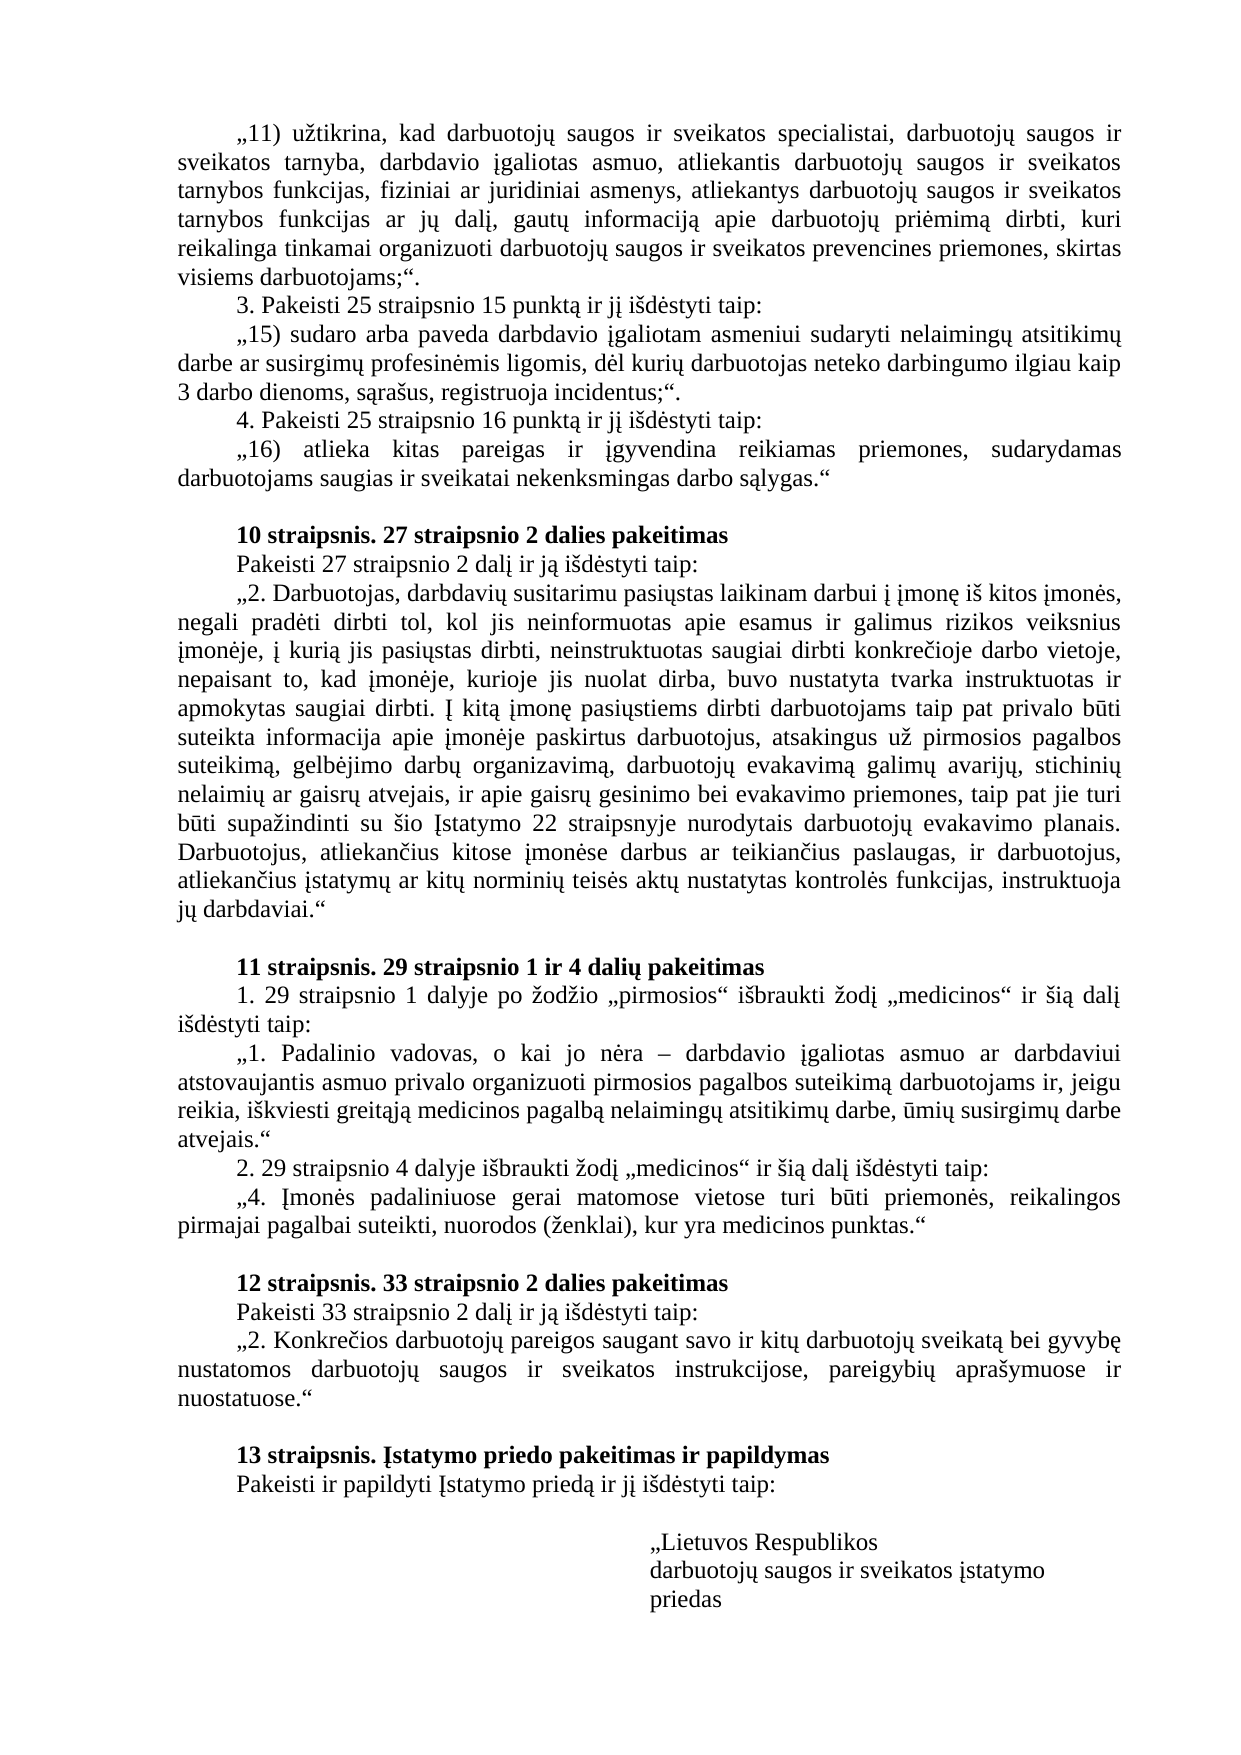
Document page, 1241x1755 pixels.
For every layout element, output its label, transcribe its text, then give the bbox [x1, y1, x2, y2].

text „15) sudaro arba paveda darbdavio įgaliotam asmeniui sudaryti nelaimingų atsitikimų darbe ar susirgimų profesinėmis ligomis, dėl kurių darbuotojas neteko darbingumo ilgiau kaip 3 darbo dienoms, sąrašus, registruoja incidentus;“. [177, 319, 1122, 406]
text 1. 29 straipsnio 1 dalyje po žodžio „pirmosios“ išbraukti žodį „medicinos“ ir šią dalį išdėstyti taip: [177, 981, 1122, 1038]
text Pakeisti 27 straipsnio 2 dalį ir ją išdėstyti taip: [177, 549, 1122, 578]
text 10 straipsnis. 27 straipsnio 2 dalies pakeitimas [177, 521, 1122, 549]
text darbuotojų saugos ir sveikatos įstatymo [649, 1556, 1122, 1584]
text „2. Konkrečios darbuotojų pareigos saugant savo ir kitų darbuotojų sveikatą bei gyvybę nustatomos darbuotojų saugos ir sveikatos instrukcijose, pareigybių aprašymuose ir nuostatuose.“ [177, 1326, 1122, 1412]
text Pakeisti ir papildyti Įstatymo priedą ir jį išdėstyti taip: [177, 1469, 1122, 1498]
text priedas [649, 1584, 1122, 1613]
text Pakeisti 33 straipsnio 2 dalį ir ją išdėstyti taip: [177, 1297, 1122, 1326]
text 2. 29 straipsnio 4 dalyje išbraukti žodį „medicinos“ ir šią dalį išdėstyti taip: [177, 1153, 1122, 1182]
text 4. Pakeisti 25 straipsnio 16 punktą ir jį išdėstyti taip: [177, 406, 1122, 434]
text „2. Darbuotojas, darbdavių susitarimu pasiųstas laikinam darbui į įmonę iš kitos įmonės, negali pradėti dirbti tol, kol jis neinformuotas apie esamus ir galimus rizikos veiksnius įmonėje, į kurią jis pasiųstas dirbti, neinstruktuotas saugiai dirbti konkrečioje darbo vietoje, nepaisant to, kad įmonėje, kurioje jis nuolat dirba, buvo nustatyta tvarka instruktuotas ir apmokytas saugiai dirbti. Į kitą įmonę pasiųstiems dirbti darbuotojams taip pat privalo būti suteikta informacija apie įmonėje paskirtus darbuotojus, atsakingus už pirmosios pagalbos suteikimą, gelbėjimo darbų organizavimą, darbuotojų evakavimą galimų avarijų, stichinių nelaimių ar gaisrų atvejais, ir apie gaisrų gesinimo bei evakavimo priemones, taip pat jie turi būti supažindinti su šio Įstatymo 22 straipsnyje nurodytais darbuotojų evakavimo planais. Darbuotojus, atliekančius kitose įmonėse darbus ar teikiančius paslaugas, ir darbuotojus, atliekančius įstatymų ar kitų norminių teisės aktų nustatytas kontrolės funkcijas, instruktuoja jų darbdaviai.“ [177, 578, 1122, 923]
text 11 straipsnis. 29 straipsnio 1 ir 4 dalių pakeitimas [177, 952, 1122, 981]
text 12 straipsnis. 33 straipsnio 2 dalies pakeitimas [177, 1268, 1122, 1297]
text „Lietuvos Respublikos [649, 1527, 1122, 1556]
text 13 straipsnis. Įstatymo priedo pakeitimas ir papildymas [177, 1441, 1122, 1469]
text „11) užtikrina, kad darbuotojų saugos ir sveikatos specialistai, darbuotojų saugos ir sveikatos tarnyba, darbdavio įgaliotas asmuo, atliekantis darbuotojų saugos ir sveikatos tarnybos funkcijas, fiziniai ar juridiniai asmenys, atliekantys darbuotojų saugos ir sveikatos tarnybos funkcijas ar jų dalį, gautų informaciją apie darbuotojų priėmimą dirbti, kuri reikalinga tinkamai organizuoti darbuotojų saugos ir sveikatos prevencines priemones, skirtas visiems darbuotojams;“. [177, 118, 1122, 291]
text „1. Padalinio vadovas, o kai jo nėra – darbdavio įgaliotas asmuo ar darbdaviui atstovaujantis asmuo privalo organizuoti pirmosios pagalbos suteikimą darbuotojams ir, jeigu reikia, iškviesti greitąją medicinos pagalbą nelaimingų atsitikimų darbe, ūmių susirgimų darbe atvejais.“ [177, 1038, 1122, 1153]
text 3. Pakeisti 25 straipsnio 15 punktą ir jį išdėstyti taip: [177, 291, 1122, 319]
text „4. Įmonės padaliniuose gerai matomose vietose turi būti priemonės, reikalingos pirmajai pagalbai suteikti, nuorodos (ženklai), kur yra medicinos punktas.“ [177, 1182, 1122, 1239]
text „16) atlieka kitas pareigas ir įgyvendina reikiamas priemones, sudarydamas darbuotojams saugias ir sveikatai nekenksmingas darbo sąlygas.“ [177, 434, 1122, 492]
